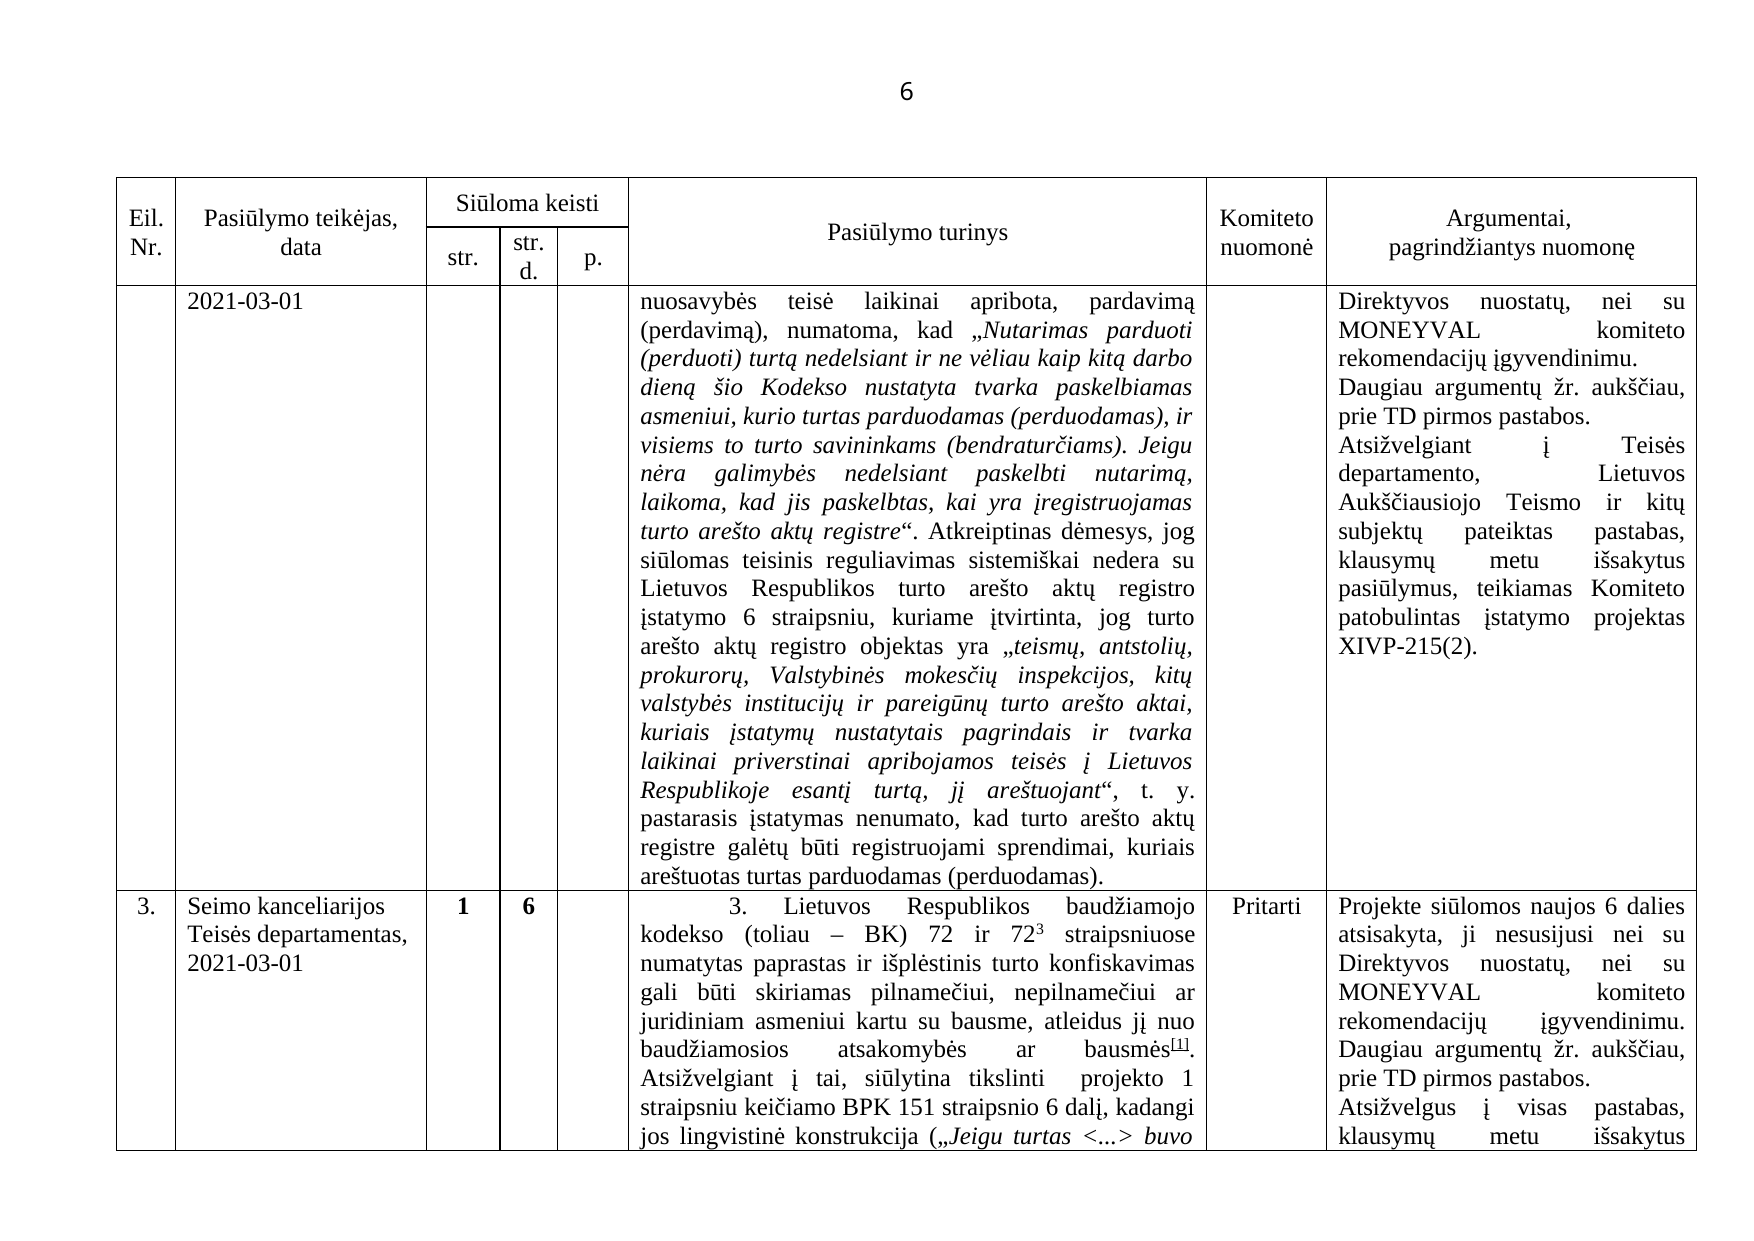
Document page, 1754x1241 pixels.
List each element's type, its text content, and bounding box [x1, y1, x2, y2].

table_cell 6 [501, 891, 557, 1149]
table_header Pasiūlymo teikėjas, data [176, 178, 426, 285]
table_cell [1207, 286, 1326, 890]
table_cell Pritarti [1207, 891, 1326, 1149]
table_header Pasiūlymo turinys [629, 178, 1206, 285]
table_cell str. d. [501, 228, 557, 285]
table_cell nuosavybės teisė laikinai apribota, pardavimą (perdavimą), numatoma, kad „Nutarimas parduoti (perduoti) turtą nedelsiant ir ne vėliau kaip kitą darbo dieną šio Kodekso nustatyta tvarka paskelbiamas asmeniui, kurio turtas parduodamas (perduodamas), ir visiems to turto savininkams (bendraturčiams). Jeigu nėra galimybės nedelsiant paskelbti nutarimą, laikoma, kad jis paskelbtas, kai yra įregistruojamas turto arešto aktų registre“. Atkreiptinas dėmesys, jog siūlomas teisinis reguliavimas sistemiškai nedera su Lietuvos Respublikos turto arešto aktų registro įstatymo 6 straipsniu, kuriame įtvirtinta, jog turto arešto aktų registro objektas yra „teismų, antstolių, prokurorų, Valstybinės mokesčių inspekcijos, kitų valstybės institucijų ir pareigūnų turto arešto aktai, kuriais įstatymų nustatytais pagrindais ir tvarka laikinai priverstinai apribojamos teisės į Lietuvos Respublikoje esantį turtą, jį areštuojant“, t. y. pastarasis įstatymas nenumato, kad turto arešto aktų registre galėtų būti registruojami sprendimai, kuriais areštuotas turtas parduodamas (perduodamas). [629, 286, 1206, 890]
table_header Siūloma keisti [427, 178, 628, 226]
table_cell 1 [427, 891, 499, 1149]
table_cell 2021-03-01 [176, 286, 426, 890]
table_header Eil. Nr. [117, 178, 175, 285]
table_cell Projekte siūlomos naujos 6 dalies atsisakyta, ji nesusijusi nei su Direktyvos nuostatų, nei su MONEYVAL komiteto rekomendacijų įgyvendinimu. Daugiau argumentų žr. aukščiau, prie TD pirmos pastabos. Atsižvelgus į visas pastabas, klausymų metu išsakytus [1327, 891, 1696, 1149]
table_header Komiteto nuomonė [1207, 178, 1326, 285]
table_cell [427, 286, 499, 890]
table_cell [558, 286, 628, 890]
table_cell 3. Lietuvos Respublikos baudžiamojo kodekso (toliau – BK) 72 ir 723 straipsniuose numatytas paprastas ir išplėstinis turto konfiskavimas gali būti skiriamas pilnamečiui, nepilnamečiui ar juridiniam asmeniui kartu su bausme, atleidus jį nuo baudžiamosios atsakomybės ar bausmės[1]. Atsižvelgiant į tai, siūlytina tikslinti projekto 1 straipsniu keičiamo BPK 151 straipsnio 6 dalį, kadangi jos lingvistinė konstrukcija („Jeigu turtas <...> buvo [629, 891, 1206, 1149]
table_cell 3. [117, 891, 175, 1149]
table_cell Direktyvos nuostatų, nei su MONEYVAL komiteto rekomendacijų įgyvendinimu. Daugiau argumentų žr. aukščiau, prie TD pirmos pastabos. Atsižvelgiant į Teisės departamento, Lietuvos Aukščiausiojo Teismo ir kitų subjektų pateiktas pastabas, klausymų metu išsakytus pasiūlymus, teikiamas Komiteto patobulintas įstatymo projektas XIVP-215(2). [1327, 286, 1696, 890]
table_cell [501, 286, 557, 890]
table_cell Seimo kanceliarijos Teisės departamentas, 2021-03-01 [176, 891, 426, 1149]
table_header Argumentai, pagrindžiantys nuomonę [1327, 178, 1696, 285]
table_cell str. [427, 228, 499, 285]
table_cell [117, 286, 175, 890]
table_cell p. [558, 228, 628, 285]
table_cell [558, 891, 628, 1149]
